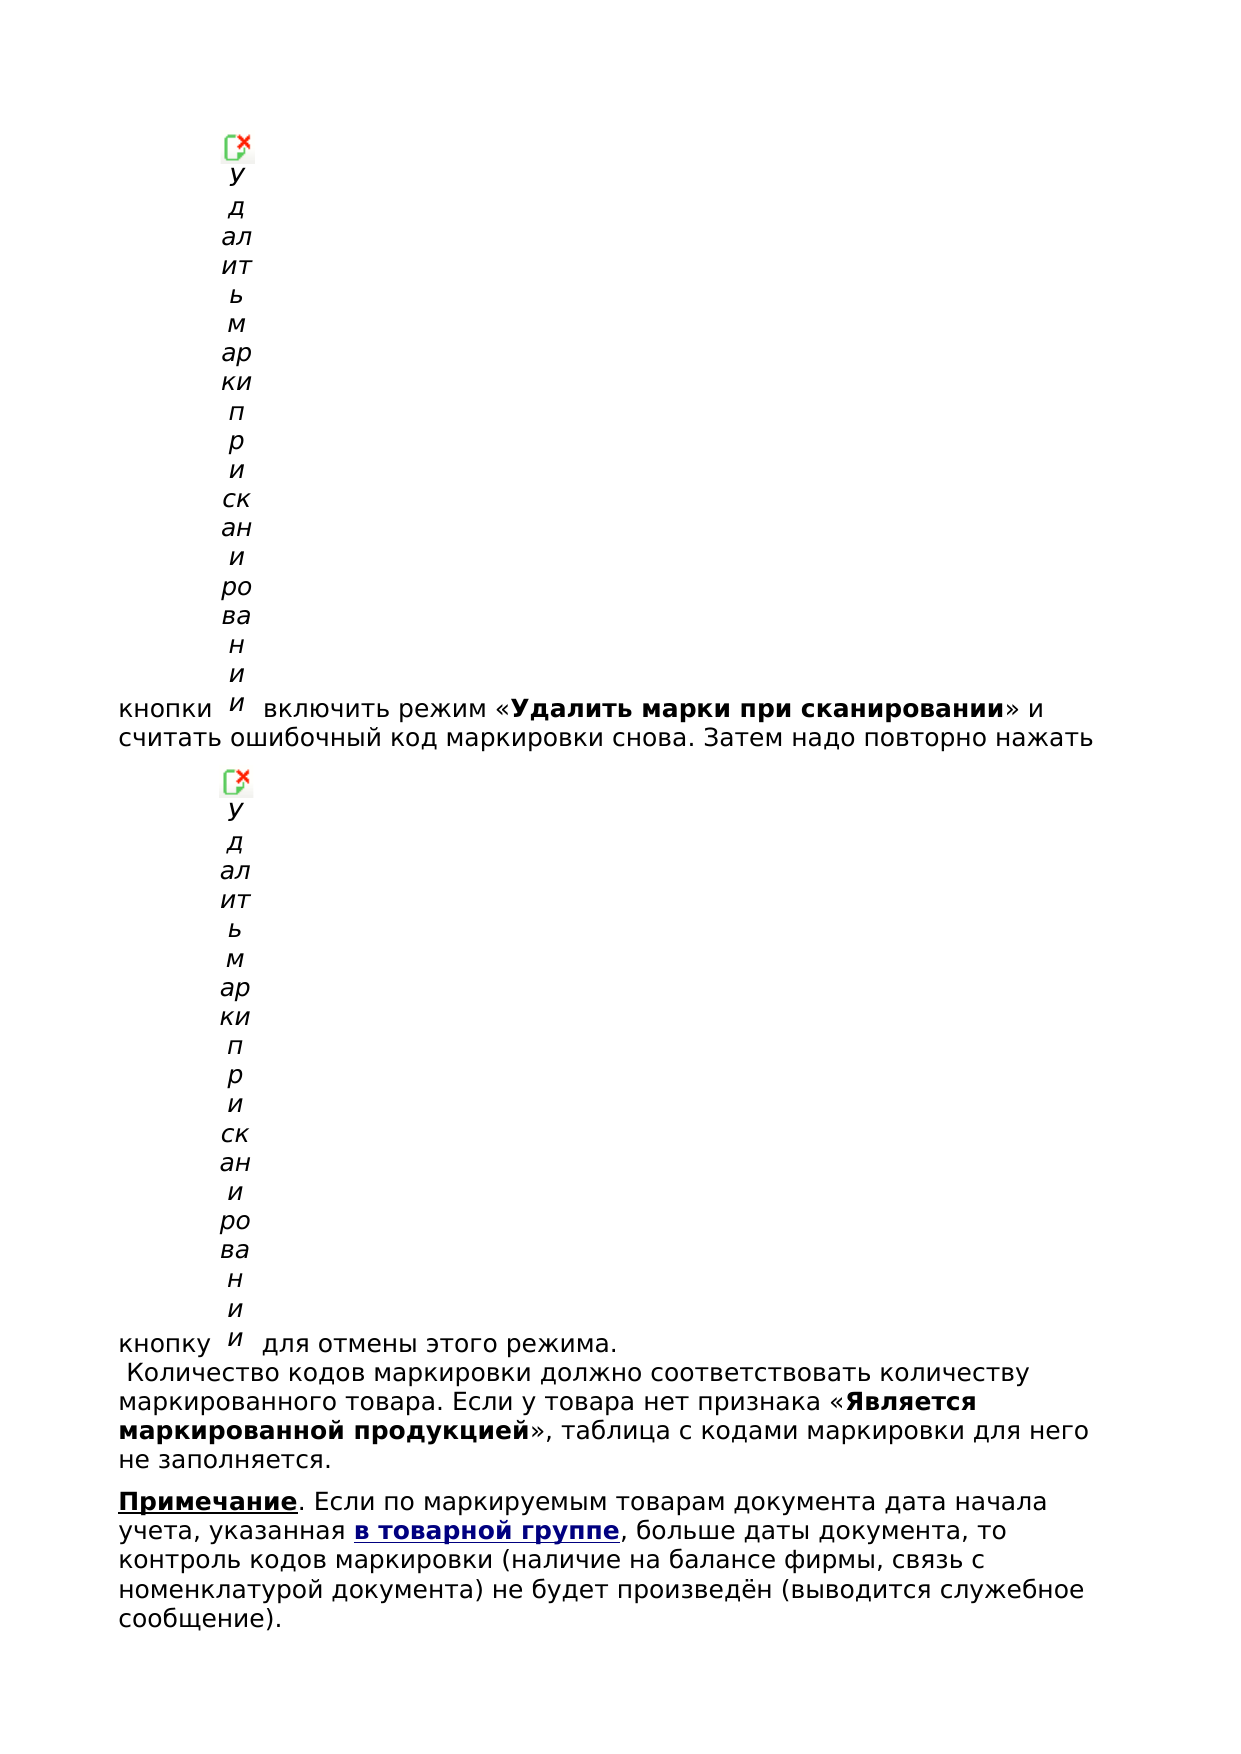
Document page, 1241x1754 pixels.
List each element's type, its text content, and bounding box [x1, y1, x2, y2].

picture [220, 130, 255, 164]
text Примечание. Если по маркируемым товарам документа дата начала учета, указанная в товарной группе, больше даты документа, то контроль кодов маркировки (наличие на балансе фирмы, связь с номенклатурой документа) не будет произведён (выводится служебное сообщение). [118, 1487, 1122, 1633]
text Удалить марки при сканировании [219, 798, 253, 1352]
text Удалить марки при сканировании [221, 164, 255, 718]
text кнопки включить режим «Удалить марки при сканировании» и считать ошибочный код маркировки снова. Затем надо повторно нажать кнопку для отмены этого режима. Количество кодов маркировки должно соответствовать количеству маркированного товара. Если у товара нет признака «Является маркированной продукцией», таблица с кодами маркировки для него не заполняется. [118, 118, 1122, 1475]
picture [219, 765, 254, 798]
